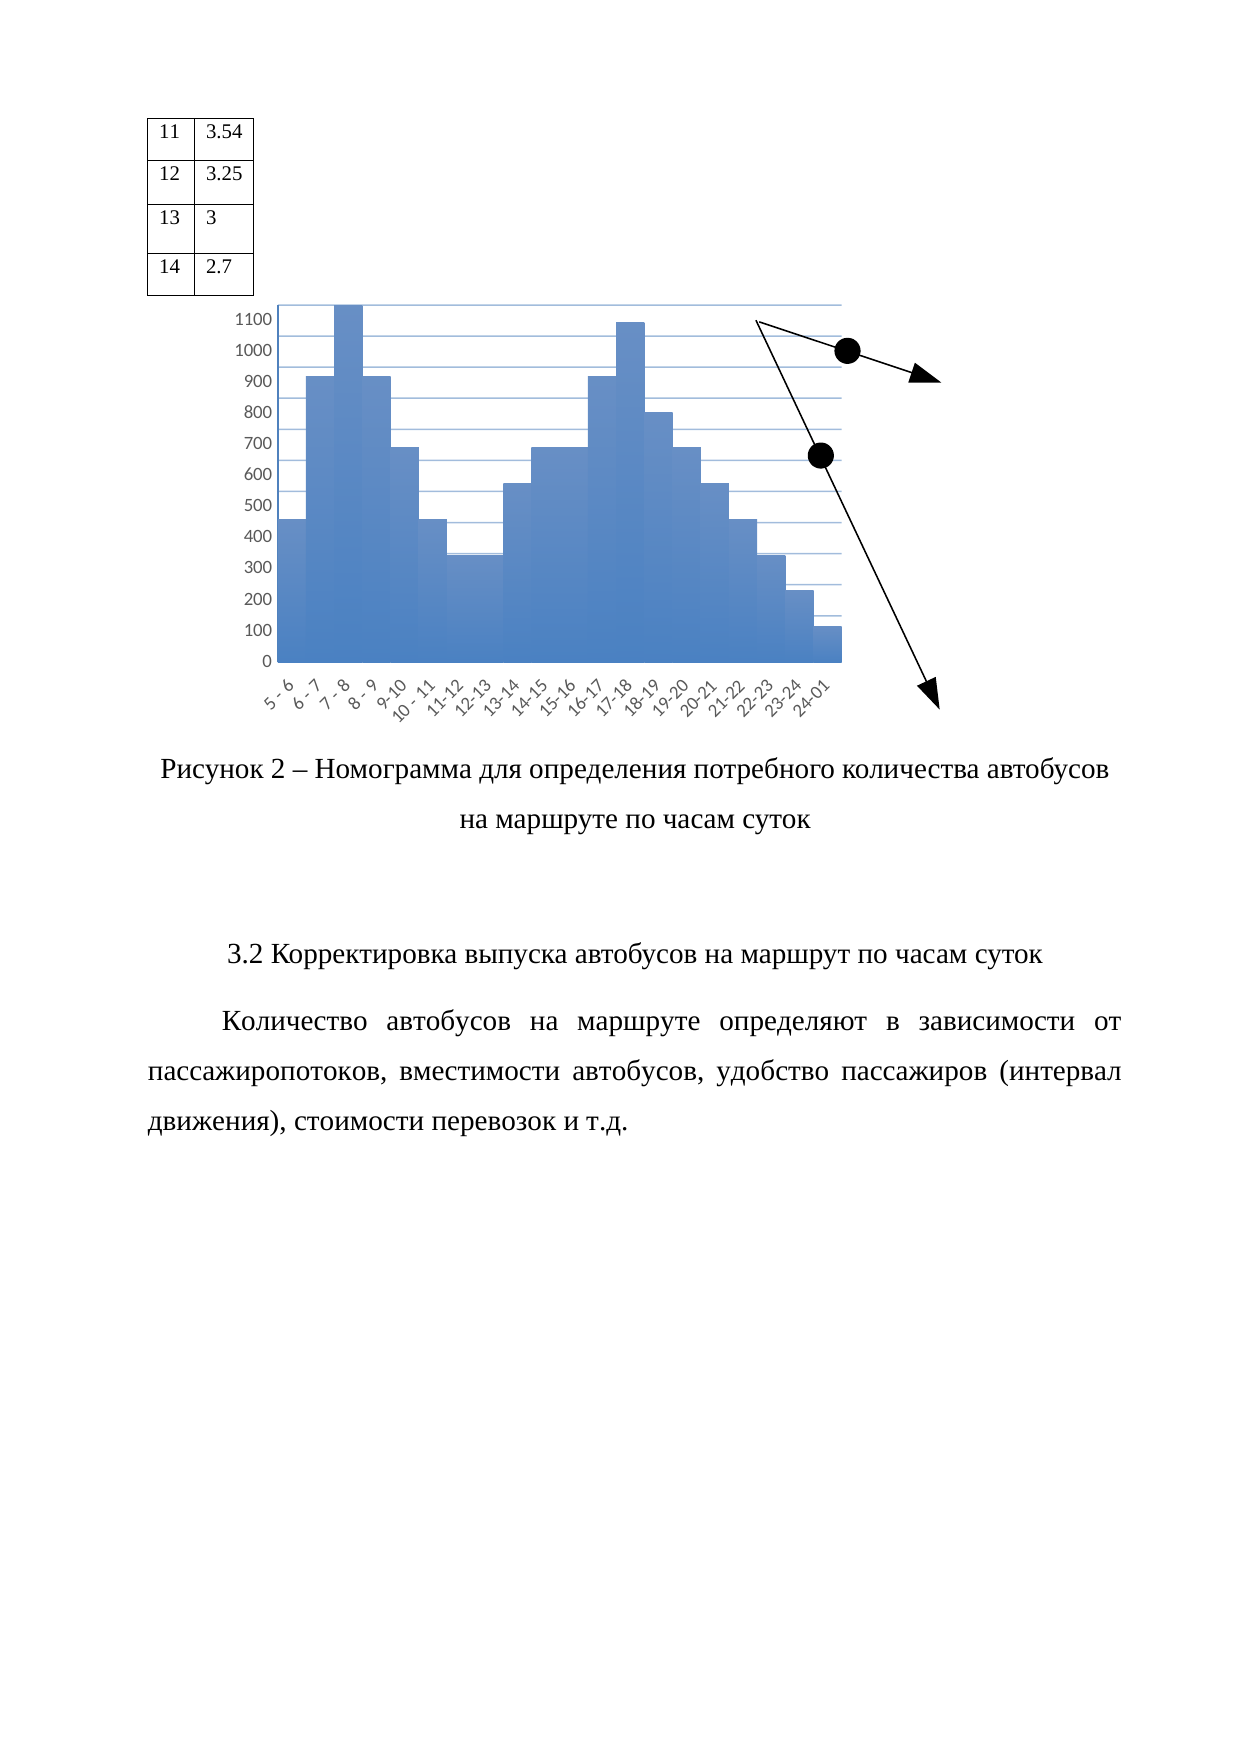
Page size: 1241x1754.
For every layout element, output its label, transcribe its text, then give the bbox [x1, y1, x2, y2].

table_cell 11 [148, 119, 194, 160]
table_cell 3 [195, 205, 253, 253]
text 3.2 Корректировка выпуска автобусов на маршрут по часам суток [148, 936, 1122, 969]
table_cell 13 [148, 205, 194, 253]
text Рисунок 2 – Номограмма для определения потребного количества автобусов на маршруте по часам суток [148, 751, 1122, 835]
table_cell 14 [148, 254, 194, 295]
table_cell 12 [148, 161, 194, 204]
table_cell 3.25 [195, 161, 253, 204]
text Количество автобусов на маршруте определяют в зависимости от пассажиропотоков, вместимости автобусов, удобство пассажиров (интервал движения), стоимости перевозок и т.д. [148, 1003, 1122, 1137]
table_cell 2.7 [195, 254, 253, 295]
table_cell 3.54 [195, 119, 253, 160]
